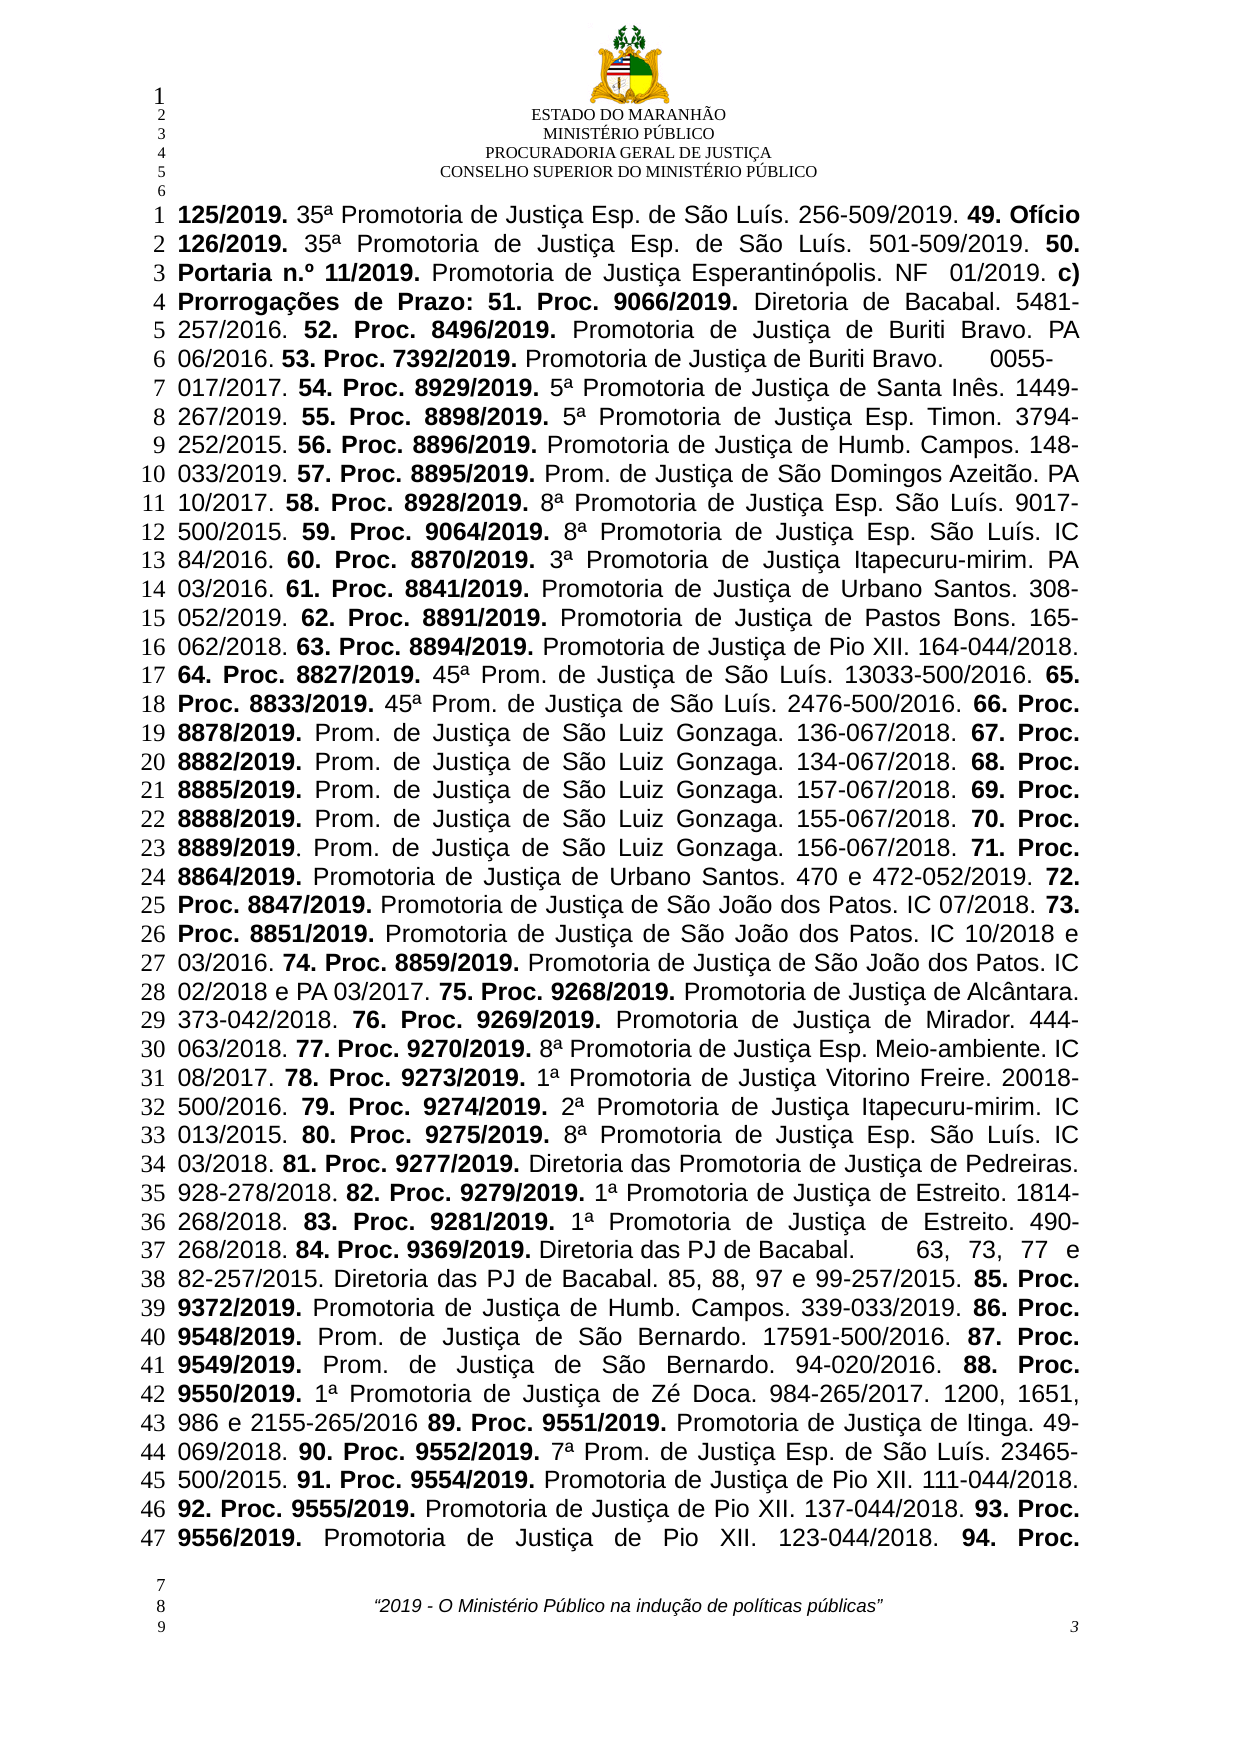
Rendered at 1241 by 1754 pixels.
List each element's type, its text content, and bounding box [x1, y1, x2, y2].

text 125/2019. 35ª Promotoria de Justiça Esp. de São Luís. 256-509/2019. 49. Ofício 126/2019. 35ª Promotoria de Justiça Esp. de São Luís. 501-509/2019. 50. Portaria n.º 11/2019. Promotoria de Justiça Esperantinópolis. NF 01/2019. c) Prorrogações de Prazo: 51. Proc. 9066/2019. Diretoria de Bacabal. 5481-257/2016. 52. Proc. 8496/2019. Promotoria de Justiça de Buriti Bravo. PA 06/2016. 53. Proc. 7392/2019. Promotoria de Justiça de Buriti Bravo. 0055-017/2017. 54. Proc. 8929/2019. 5ª Promotoria de Justiça de Santa Inês. 1449-267/2019. 55. Proc. 8898/2019. 5ª Promotoria de Justiça Esp. Timon. 3794-252/2015. 56. Proc. 8896/2019. Promotoria de Justiça de Humb. Campos. 148-033/2019. 57. Proc. 8895/2019. Prom. de Justiça de São Domingos Azeitão. PA 10/2017. 58. Proc. 8928/2019. 8ª Promotoria de Justiça Esp. São Luís. 9017-500/2015. 59. Proc. 9064/2019. 8ª Promotoria de Justiça Esp. São Luís. IC 84/2016. 60. Proc. 8870/2019. 3ª Promotoria de Justiça Itapecuru-mirim. PA 03/2016. 61. Proc. 8841/2019. Promotoria de Justiça de Urbano Santos. 308-052/2019. 62. Proc. 8891/2019. Promotoria de Justiça de Pastos Bons. 165-062/2018. 63. Proc. 8894/2019. Promotoria de Justiça de Pio XII. 164-044/2018. 64. Proc. 8827/2019. 45ª Prom. de Justiça de São Luís. 13033-500/2016. 65. Proc. 8833/2019. 45ª Prom. de Justiça de São Luís. 2476-500/2016. 66. Proc. 8878/2019. Prom. de Justiça de São Luiz Gonzaga. 136-067/2018. 67. Proc. 8882/2019. Prom. de Justiça de São Luiz Gonzaga. 134-067/2018. 68. Proc. 8885/2019. Prom. de Justiça de São Luiz Gonzaga. 157-067/2018. 69. Proc. 8888/2019. Prom. de Justiça de São Luiz Gonzaga. 155-067/2018. 70. Proc. 8889/2019. Prom. de Justiça de São Luiz Gonzaga. 156-067/2018. 71. Proc. 8864/2019. Promotoria de Justiça de Urbano Santos. 470 e 472-052/2019. 72. Proc. 8847/2019. Promotoria de Justiça de São João dos Patos. IC 07/2018. 73. Proc. 8851/2019. Promotoria de Justiça de São João dos Patos. IC 10/2018 e 03/2016. 74. Proc. 8859/2019. Promotoria de Justiça de São João dos Patos. IC 02/2018 e PA 03/2017. 75. Proc. 9268/2019. Promotoria de Justiça de Alcântara. 373-042/2018. 76. Proc. 9269/2019. Promotoria de Justiça de Mirador. 444-063/2018. 77. Proc. 9270/2019. 8ª Promotoria de Justiça Esp. Meio-ambiente. IC 08/2017. 78. Proc. 9273/2019. 1ª Promotoria de Justiça Vitorino Freire. 20018-500/2016. 79. Proc. 9274/2019. 2ª Promotoria de Justiça Itapecuru-mirim. IC 013/2015. 80. Proc. 9275/2019. 8ª Promotoria de Justiça Esp. São Luís. IC 03/2018. 81. Proc. 9277/2019. Diretoria das Promotoria de Justiça de Pedreiras. 928-278/2018. 82. Proc. 9279/2019. 1ª Promotoria de Justiça de Estreito. 1814-268/2018. 83. Proc. 9281/2019. 1ª Promotoria de Justiça de Estreito. 490-268/2018. 84. Proc. 9369/2019. Diretoria das PJ de Bacabal. 63, 73, 77 e 82-257/2015. Diretoria das PJ de Bacabal. 85, 88, 97 e 99-257/2015. 85. Proc. 9372/2019. Promotoria de Justiça de Humb. Campos. 339-033/2019. 86. Proc. 9548/2019. Prom. de Justiça de São Bernardo. 17591-500/2016. 87. Proc. 9549/2019. Prom. de Justiça de São Bernardo. 94-020/2016. 88. Proc. 9550/2019. 1ª Promotoria de Justiça de Zé Doca. 984-265/2017. 1200, 1651, 986 e 2155-265/2016 89. Proc. 9551/2019. Promotoria de Justiça de Itinga. 49-069/2018. 90. Proc. 9552/2019. 7ª Prom. de Justiça Esp. de São Luís. 23465-500/2015. 91. Proc. 9554/2019. Promotoria de Justiça de Pio XII. 111-044/2018. 92. Proc. 9555/2019. Promotoria de Justiça de Pio XII. 137-044/2018. 93. Proc. 9556/2019. Promotoria de Justiça de Pio XII. 123-044/2018. 94. Proc. [177, 200, 1080, 1552]
